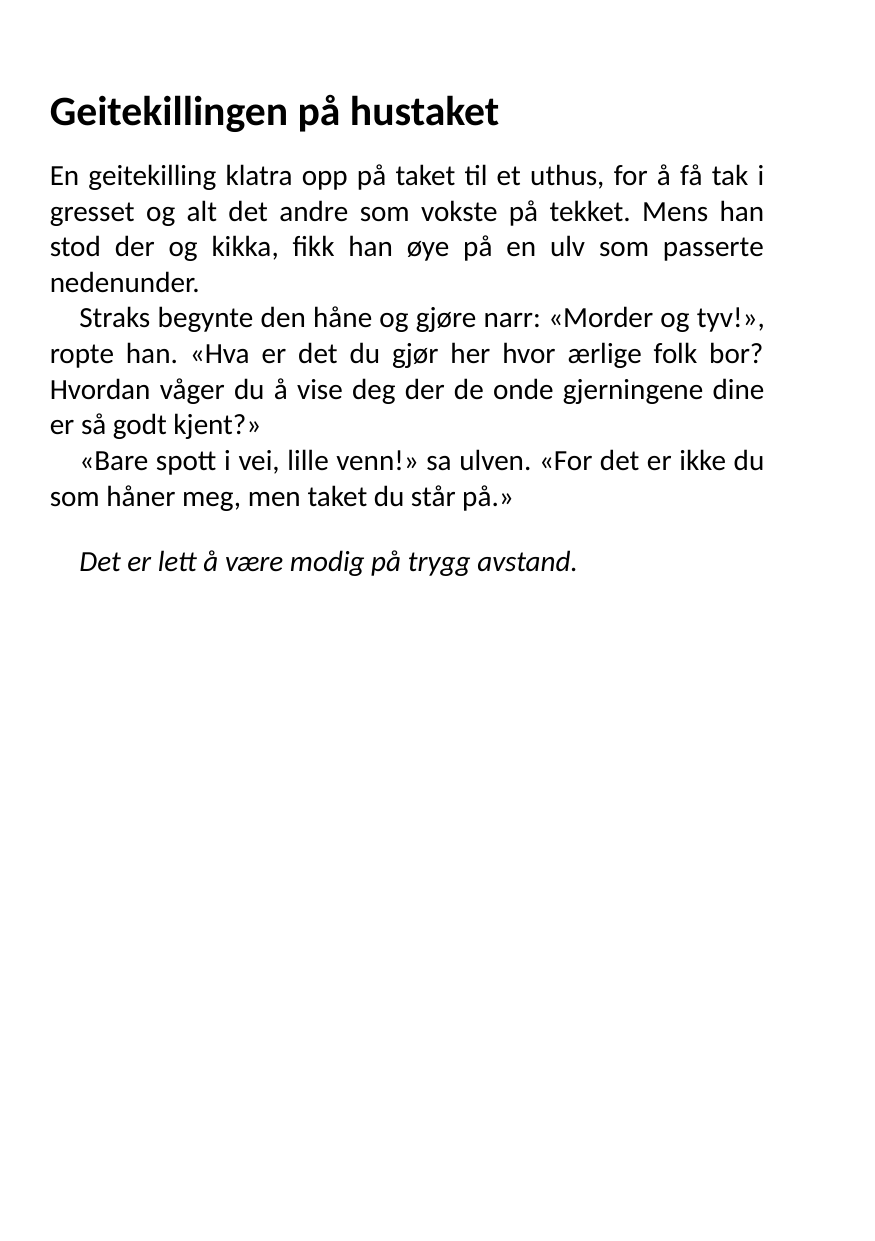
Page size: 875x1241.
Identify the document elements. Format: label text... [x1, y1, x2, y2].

text Det er lett å være modig på trygg avstand. [79, 543, 736, 578]
text En geitekilling klatra opp på taket til et uthus, for å få tak i gresset og alt det andre som vokste på tekket. Mens han stod der og kikka, fikk han øye på en ulv som passerte nedenunder. [49, 157, 765, 299]
subtitle Geitekillingen på hustaket [49, 85, 765, 136]
text Straks begynte den håne og gjøre narr: «Morder og tyv!», ropte han. «Hva er det du gjør her hvor ærlige folk bor? Hvordan våger du å vise deg der de onde gjerningene dine er så godt kjent?» [49, 299, 765, 442]
text «Bare spott i vei, lille venn!» sa ulven. «For det er ikke du som håner meg, men taket du står på.» [49, 442, 765, 513]
